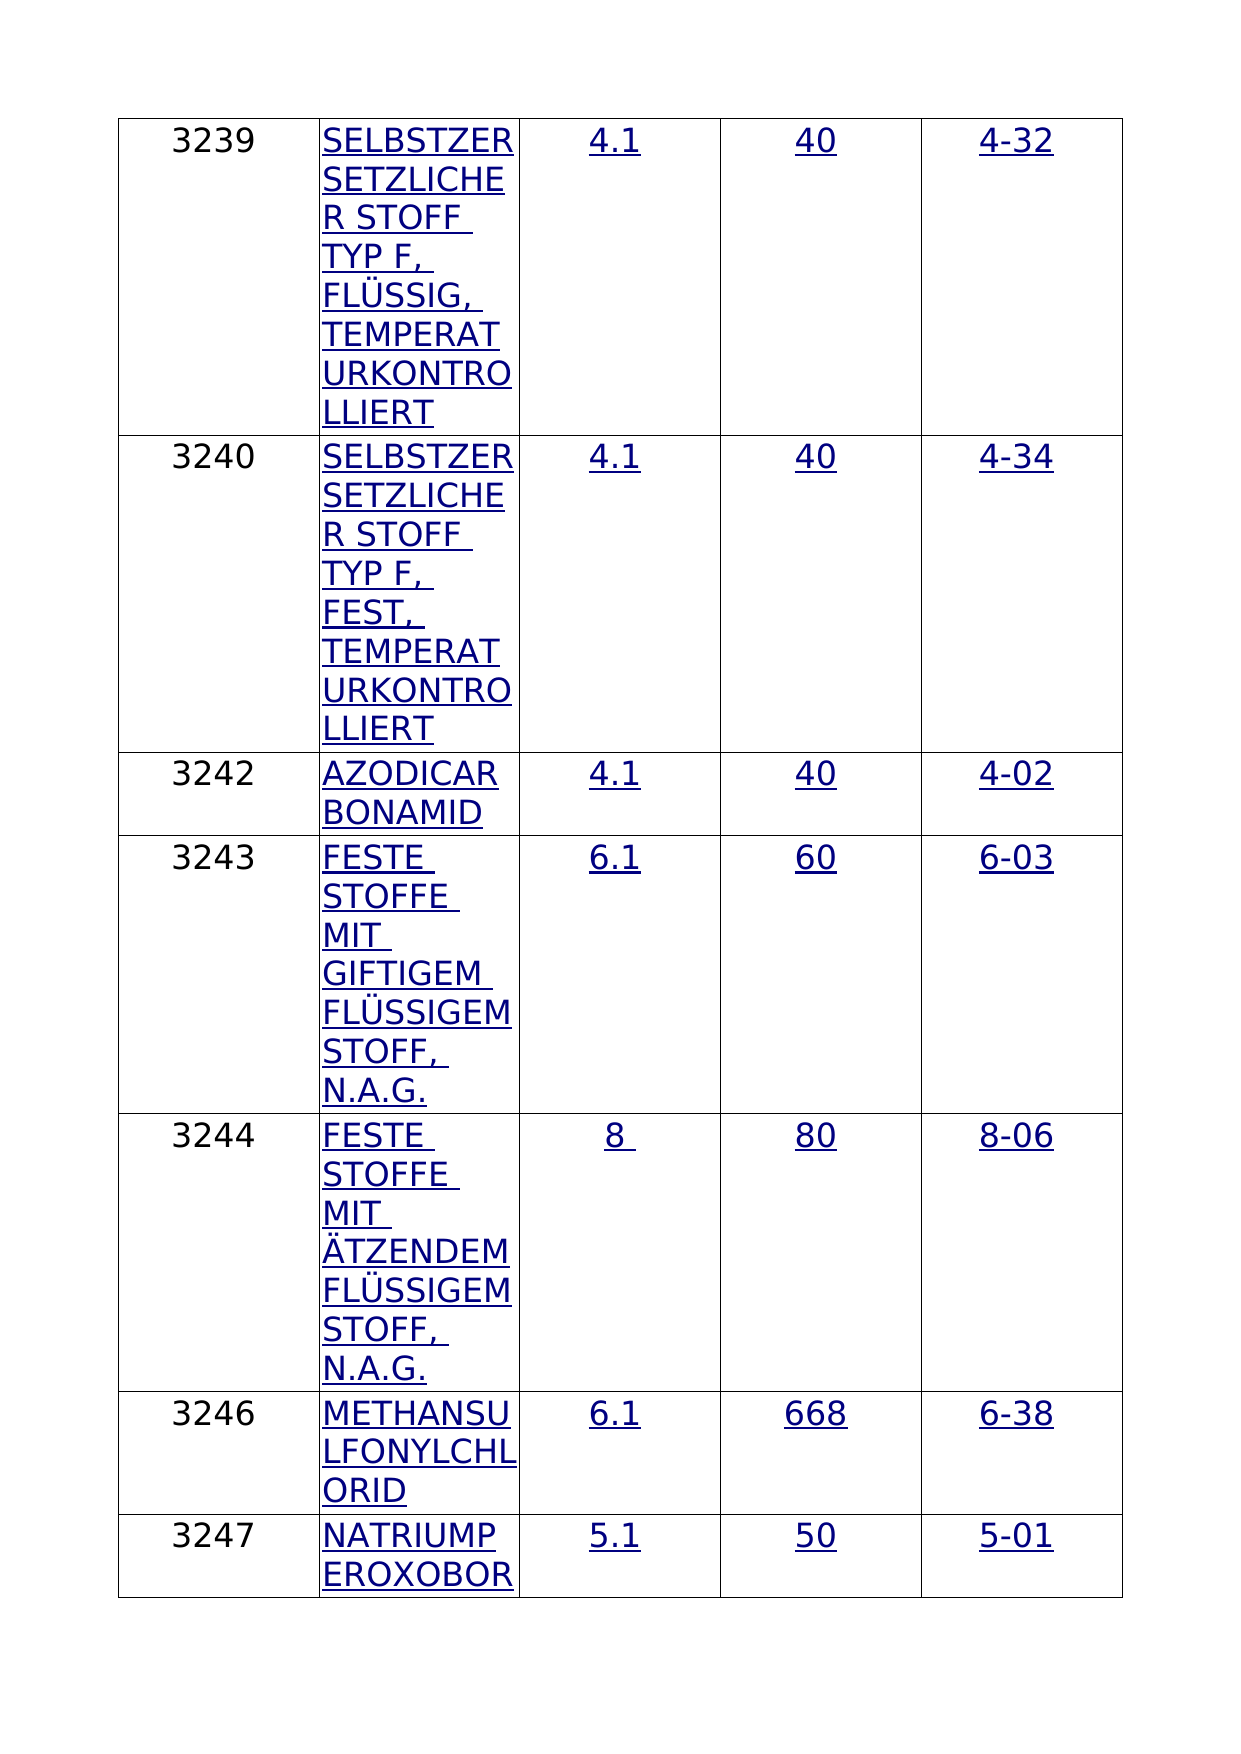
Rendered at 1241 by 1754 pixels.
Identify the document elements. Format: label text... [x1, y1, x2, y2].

table_cell 6.1 [520, 836, 720, 1113]
table_cell 5-01 [922, 1515, 1122, 1597]
table_cell NATRIUMPEROXOBOR [320, 1515, 519, 1597]
table_cell 6.1 [520, 1392, 720, 1514]
table_cell 6-03 [922, 836, 1122, 1113]
table_cell 3244 [119, 1114, 319, 1391]
table_cell 40 [721, 119, 921, 435]
table_cell 4.1 [520, 119, 720, 435]
table_cell METHANSULFONYLCHLORID [320, 1392, 519, 1514]
table_cell 50 [721, 1515, 921, 1597]
table_cell 40 [721, 436, 921, 752]
table_cell 3242 [119, 753, 319, 835]
table_cell 3240 [119, 436, 319, 752]
table_cell 668 [721, 1392, 921, 1514]
table_cell 3243 [119, 836, 319, 1113]
table_cell 60 [721, 836, 921, 1113]
table_cell 6-38 [922, 1392, 1122, 1514]
table_cell 8-06 [922, 1114, 1122, 1391]
table_cell FESTE STOFFE MIT GIFTIGEM FLÜSSIGEM STOFF, N.A.G. [320, 836, 519, 1113]
table_cell 3246 [119, 1392, 319, 1514]
table_cell SELBSTZERSETZLICHER STOFF TYP F, FEST, TEMPERATURKONTROLLIERT [320, 436, 519, 752]
table_cell 3247 [119, 1515, 319, 1597]
table_cell 4-32 [922, 119, 1122, 435]
table_cell 4.1 [520, 436, 720, 752]
table_cell 4-34 [922, 436, 1122, 752]
table_cell 5.1 [520, 1515, 720, 1597]
table_cell AZODICARBONAMID [320, 753, 519, 835]
table_cell 4-02 [922, 753, 1122, 835]
table_cell FESTE STOFFE MIT ÄTZENDEM FLÜSSIGEM STOFF, N.A.G. [320, 1114, 519, 1391]
table_cell 4.1 [520, 753, 720, 835]
table_cell 40 [721, 753, 921, 835]
table_cell SELBSTZERSETZLICHER STOFF TYP F, FLÜSSIG, TEMPERATURKONTROLLIERT [320, 119, 519, 435]
table_cell 8 [520, 1114, 720, 1391]
table_cell 3239 [119, 119, 319, 435]
table_cell 80 [721, 1114, 921, 1391]
